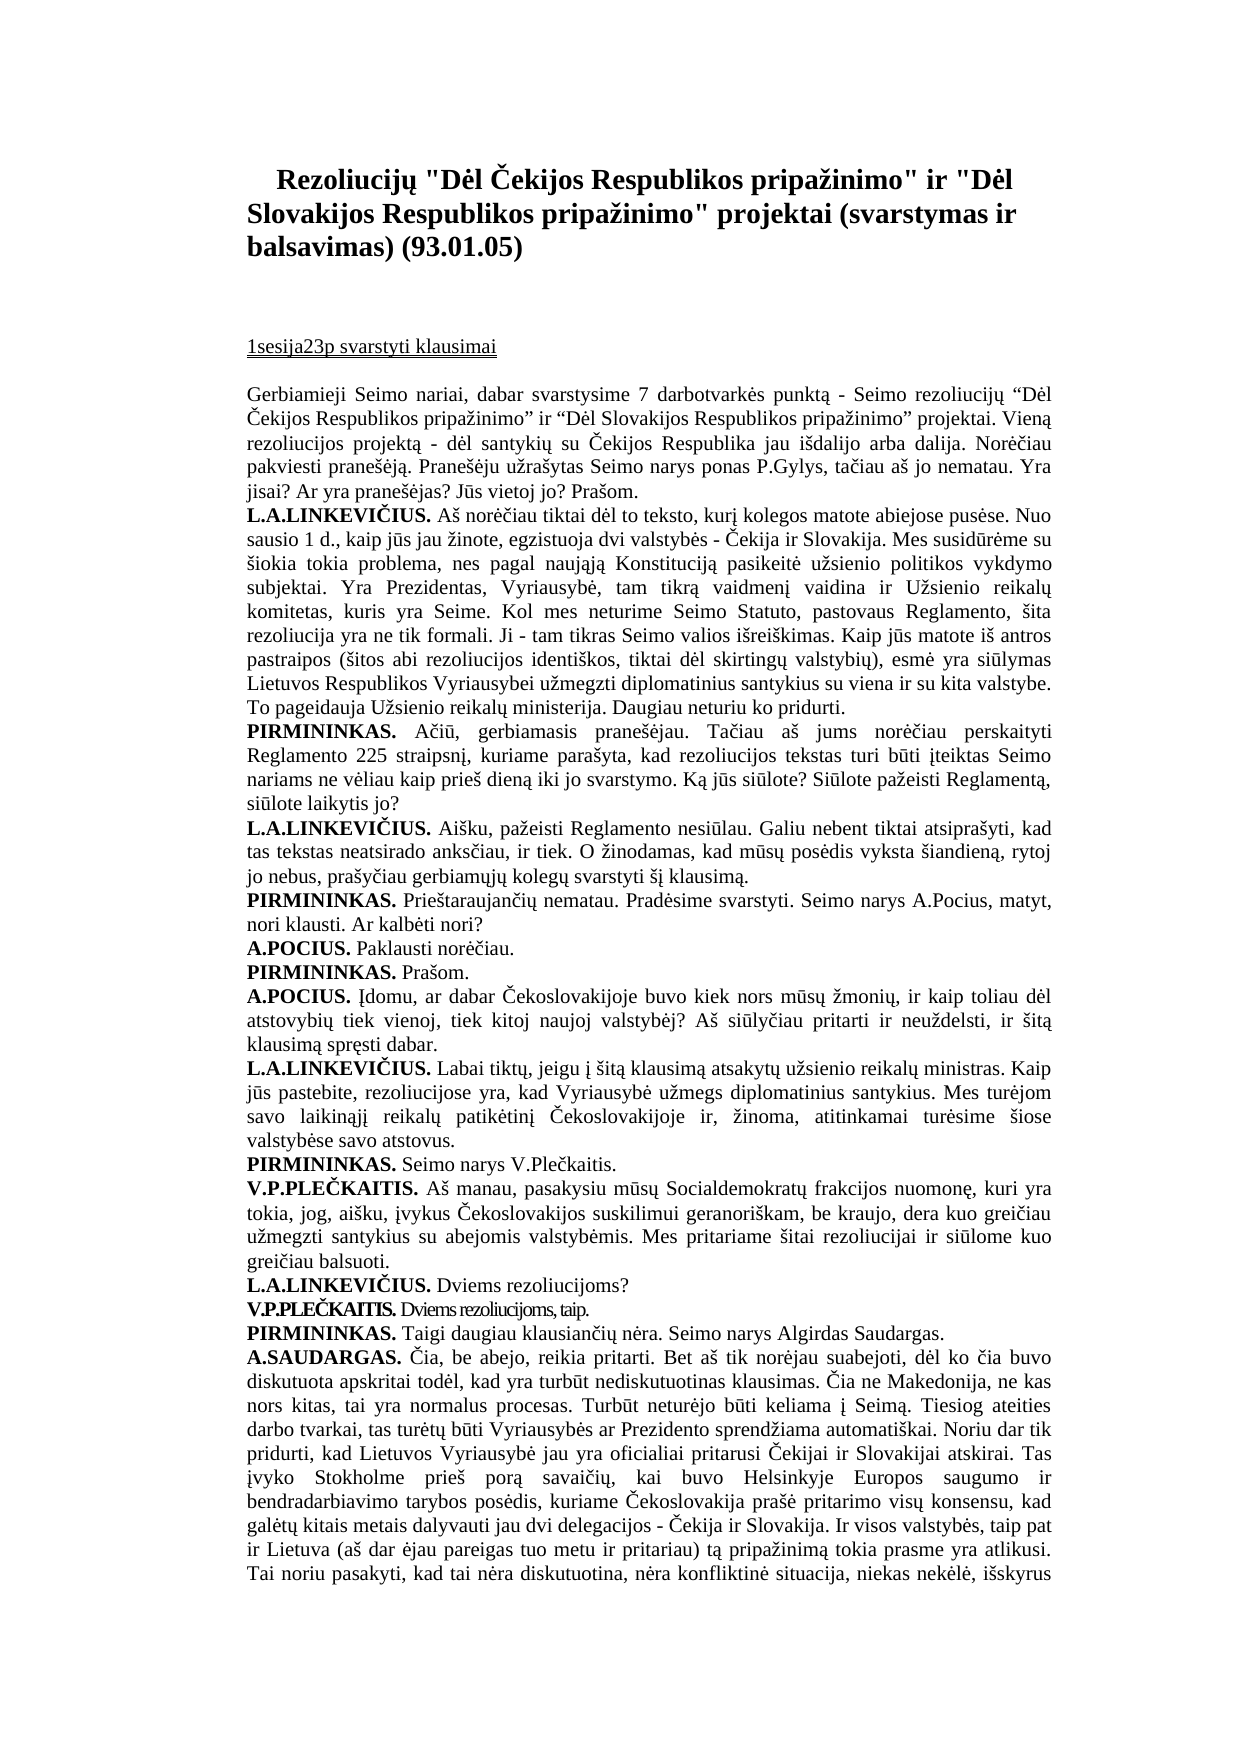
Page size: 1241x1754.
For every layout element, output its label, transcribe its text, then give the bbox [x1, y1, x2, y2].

text A.SAUDARGAS. Čia, be abejo, reikia pritarti. Bet aš tik norėjau suabejoti, dėl ko čia buvo diskutuota apskritai todėl, kad yra turbūt nediskutuotinas klausimas. Čia ne Makedonija, ne kas nors kitas, tai yra normalus procesas. Turbūt neturėjo būti keliama į Seimą. Tiesiog ateities darbo tvarkai, tas turėtų būti Vyriausybės ar Prezidento sprendžiama automatiškai. Noriu dar tik pridurti, kad Lietuvos Vyriausybė jau yra oficialiai pritarusi Čekijai ir Slovakijai atskirai. Tas įvyko Stokholme prieš porą savaičių, kai buvo Helsinkyje Europos saugumo ir bendradarbiavimo tarybos posėdis, kuriame Čekoslovakija prašė pritarimo visų konsensu, kad galėtų kitais metais dalyvauti jau dvi delegacijos - Čekija ir Slovakija. Ir visos valstybės, taip pat ir Lietuva (aš dar ėjau pareigas tuo metu ir pritariau) tą pripažinimą tokia prasme yra atlikusi. Tai noriu pasakyti, kad tai nėra diskutuotina, nėra konfliktinė situacija, niekas nekėlė, išskyrus [247, 1345, 1053, 1585]
text 1sesija23p svarstyti klausimai 1sesija23po [247, 334, 1053, 358]
text PIRMININKAS. Ačiū, gerbiamasis pranešėjau. Tačiau aš jums norėčiau perskaityti Reglamento 225 straipsnį, kuriame parašyta, kad rezoliucijos tekstas turi būti įteiktas Seimo nariams ne vėliau kaip prieš dieną iki jo svarstymo. Ką jūs siūlote? Siūlote pažeisti Reglamentą, siūlote laikytis jo? [247, 719, 1053, 815]
text PIRMININKAS. Prašom. [247, 960, 1053, 984]
text Rezoliucijų "Dėl Čekijos Respublikos pripažinimo" ir "Dėl Slovakijos Respublikos pripažinimo" projektai (svarstymas ir balsavimas) (93.01.05) [247, 162, 1053, 263]
text V.P.PLEČKAITIS. Dviems rezoliucijoms, taip. [247, 1297, 1053, 1321]
text A.POCIUS. Įdomu, ar dabar Čekoslovakijoje buvo kiek nors mūsų žmonių, ir kaip toliau dėl atstovybių tiek vienoj, tiek kitoj naujoj valstybėj? Aš siūlyčiau pritarti ir neuždelsti, ir šitą klausimą spręsti dabar. [247, 984, 1053, 1056]
text A.POCIUS. Paklausti norėčiau. [247, 936, 1053, 960]
text PIRMININKAS. Taigi daugiau klausiančių nėra. Seimo narys Algirdas Saudargas. [247, 1321, 1053, 1345]
text Gerbiamieji Seimo nariai, dabar svarstysime 7 darbotvarkės punktą - Seimo rezoliucijų “Dėl Čekijos Respublikos pripažinimo” ir “Dėl Slovakijos Respublikos pripažinimo” projektai. Vieną rezoliucijos projektą - dėl santykių su Čekijos Respublika jau išdalijo arba dalija. Norėčiau pakviesti pranešėją. Pranešėju užrašytas Seimo narys ponas P.Gylys, tačiau aš jo nematau. Yra jisai? Ar yra pranešėjas? Jūs vietoj jo? Prašom. [247, 382, 1053, 503]
text L.A.LINKEVIČIUS. Dviems rezoliucijoms? [247, 1273, 1053, 1297]
text V.P.PLEČKAITIS. Aš manau, pasakysiu mūsų Socialdemokratų frakcijos nuomonę, kuri yra tokia, jog, aišku, įvykus Čekoslovakijos suskilimui geranoriškam, be kraujo, dera kuo greičiau užmegzti santykius su abejomis valstybėmis. Mes pritariame šitai rezoliucijai ir siūlome kuo greičiau balsuoti. [247, 1176, 1053, 1273]
text L.A.LINKEVIČIUS. Aišku, pažeisti Reglamento nesiūlau. Galiu nebent tiktai atsiprašyti, kad tas tekstas neatsirado anksčiau, ir tiek. O žinodamas, kad mūsų posėdis vyksta šiandieną, rytoj jo nebus, prašyčiau gerbiamųjų kolegų svarstyti šį klausimą. [247, 815, 1053, 888]
text PIRMININKAS. Prieštaraujančių nematau. Pradėsime svarstyti. Seimo narys A.Pocius, matyt, nori klausti. Ar kalbėti nori? [247, 888, 1053, 936]
text L.A.LINKEVIČIUS. Aš norėčiau tiktai dėl to teksto, kurį kolegos matote abiejose pusėse. Nuo sausio 1 d., kaip jūs jau žinote, egzistuoja dvi valstybės - Čekija ir Slovakija. Mes susidūrėme su šiokia tokia problema, nes pagal naująją Konstituciją pasikeitė užsienio politikos vykdymo subjektai. Yra Prezidentas, Vyriausybė, tam tikrą vaidmenį vaidina ir Užsienio reikalų komitetas, kuris yra Seime. Kol mes neturime Seimo Statuto, pastovaus Reglamento, šita rezoliucija yra ne tik formali. Ji - tam tikras Seimo valios išreiškimas. Kaip jūs matote iš antros pastraipos (šitos abi rezoliucijos identiškos, tiktai dėl skirtingų valstybių), esmė yra siūlymas Lietuvos Respublikos Vyriausybei užmegzti diplomatinius santykius su viena ir su kita valstybe. To pageidauja Užsienio reikalų ministerija. Daugiau neturiu ko pridurti. [247, 503, 1053, 719]
text L.A.LINKEVIČIUS. Labai tiktų, jeigu į šitą klausimą atsakytų užsienio reikalų ministras. Kaip jūs pastebite, rezoliucijose yra, kad Vyriausybė užmegs diplomatinius santykius. Mes turėjom savo laikinąjį reikalų patikėtinį Čekoslovakijoje ir, žinoma, atitinkamai turėsime šiose valstybėse savo atstovus. [247, 1056, 1053, 1152]
text PIRMININKAS. Seimo narys V.Plečkaitis. [247, 1152, 1053, 1176]
